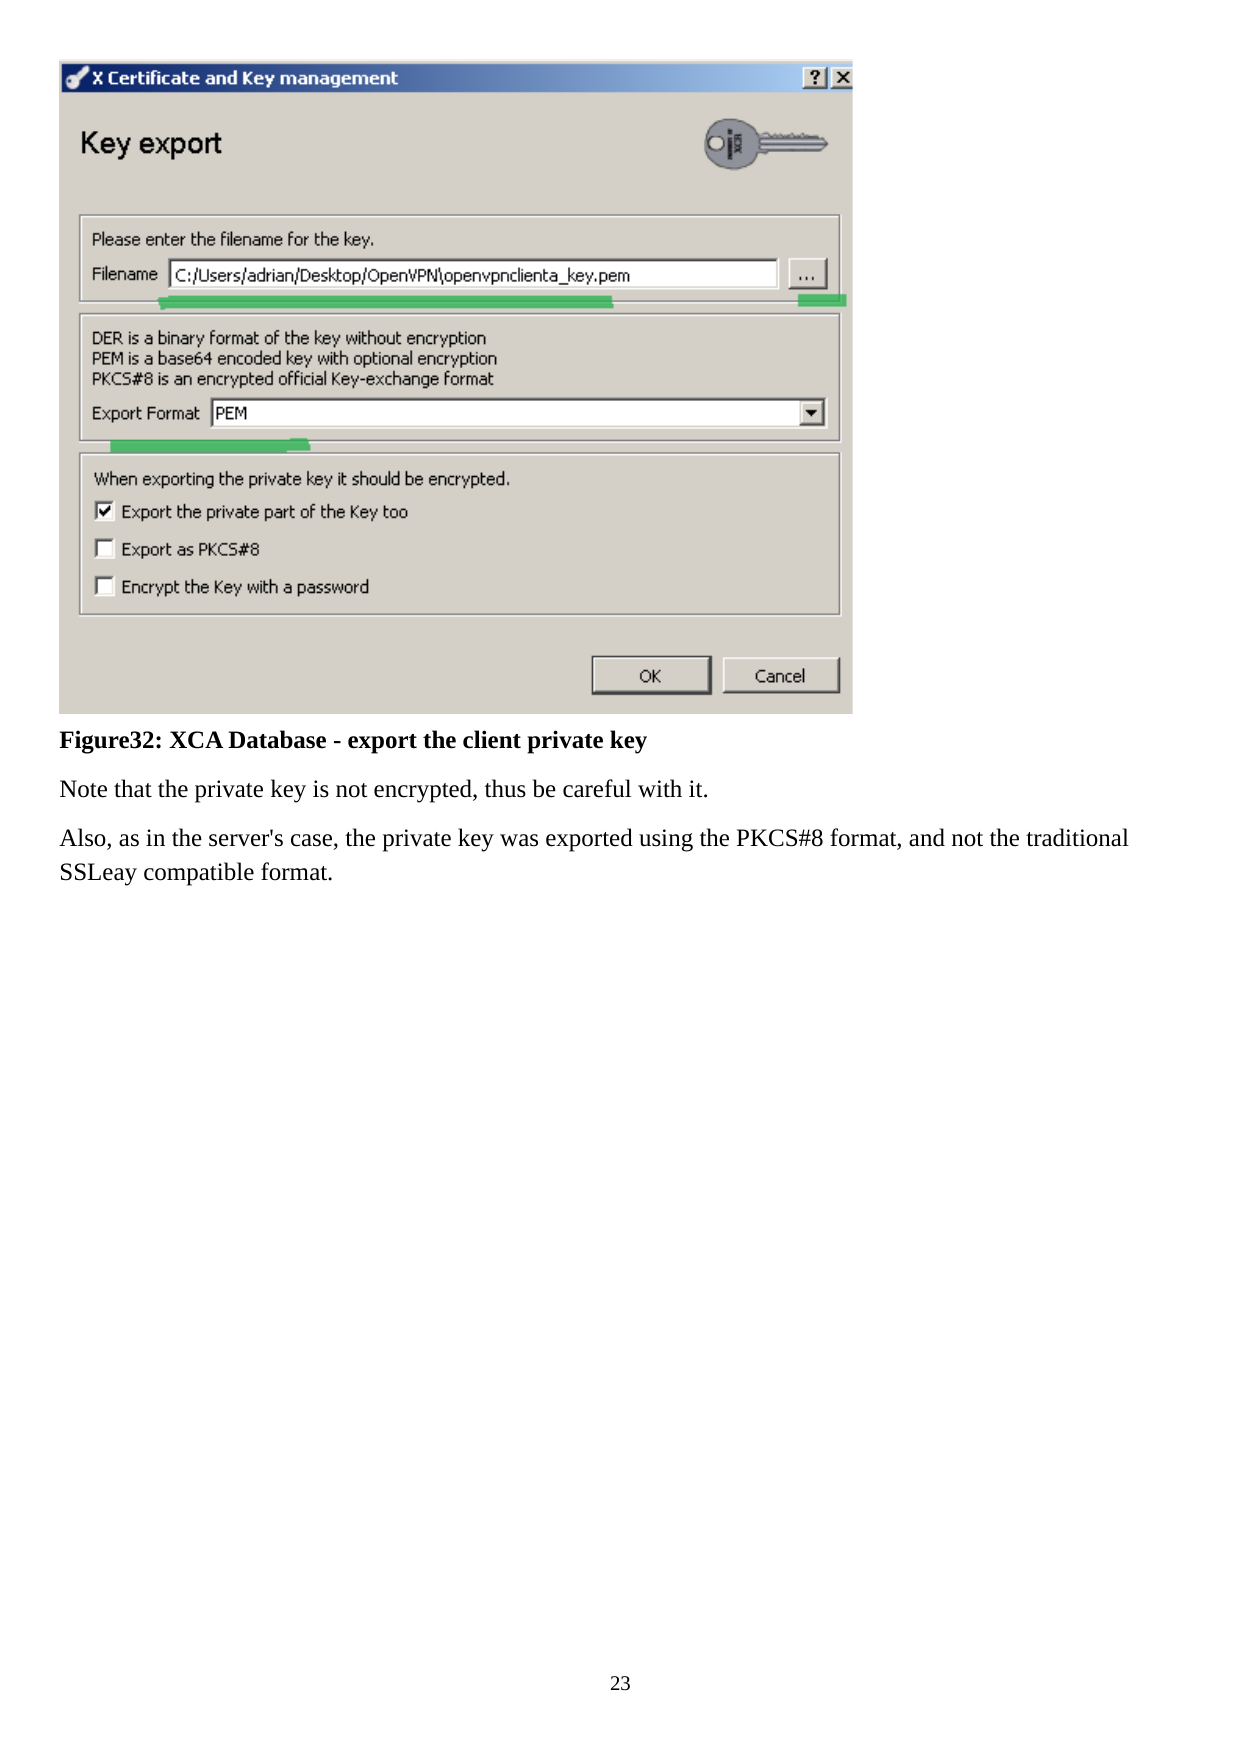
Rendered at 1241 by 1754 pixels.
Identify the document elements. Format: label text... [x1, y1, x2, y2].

text Note that the private key is not encrypted, thus be careful with it. [59, 774, 1181, 803]
text Also, as in the server's case, the private key was exported using the PKCS#8 format, and not the traditional SSLeay compatible format. [59, 823, 1181, 886]
text Figure32: XCA Database - export the client private key [59, 59, 1181, 754]
picture [59, 59, 853, 714]
